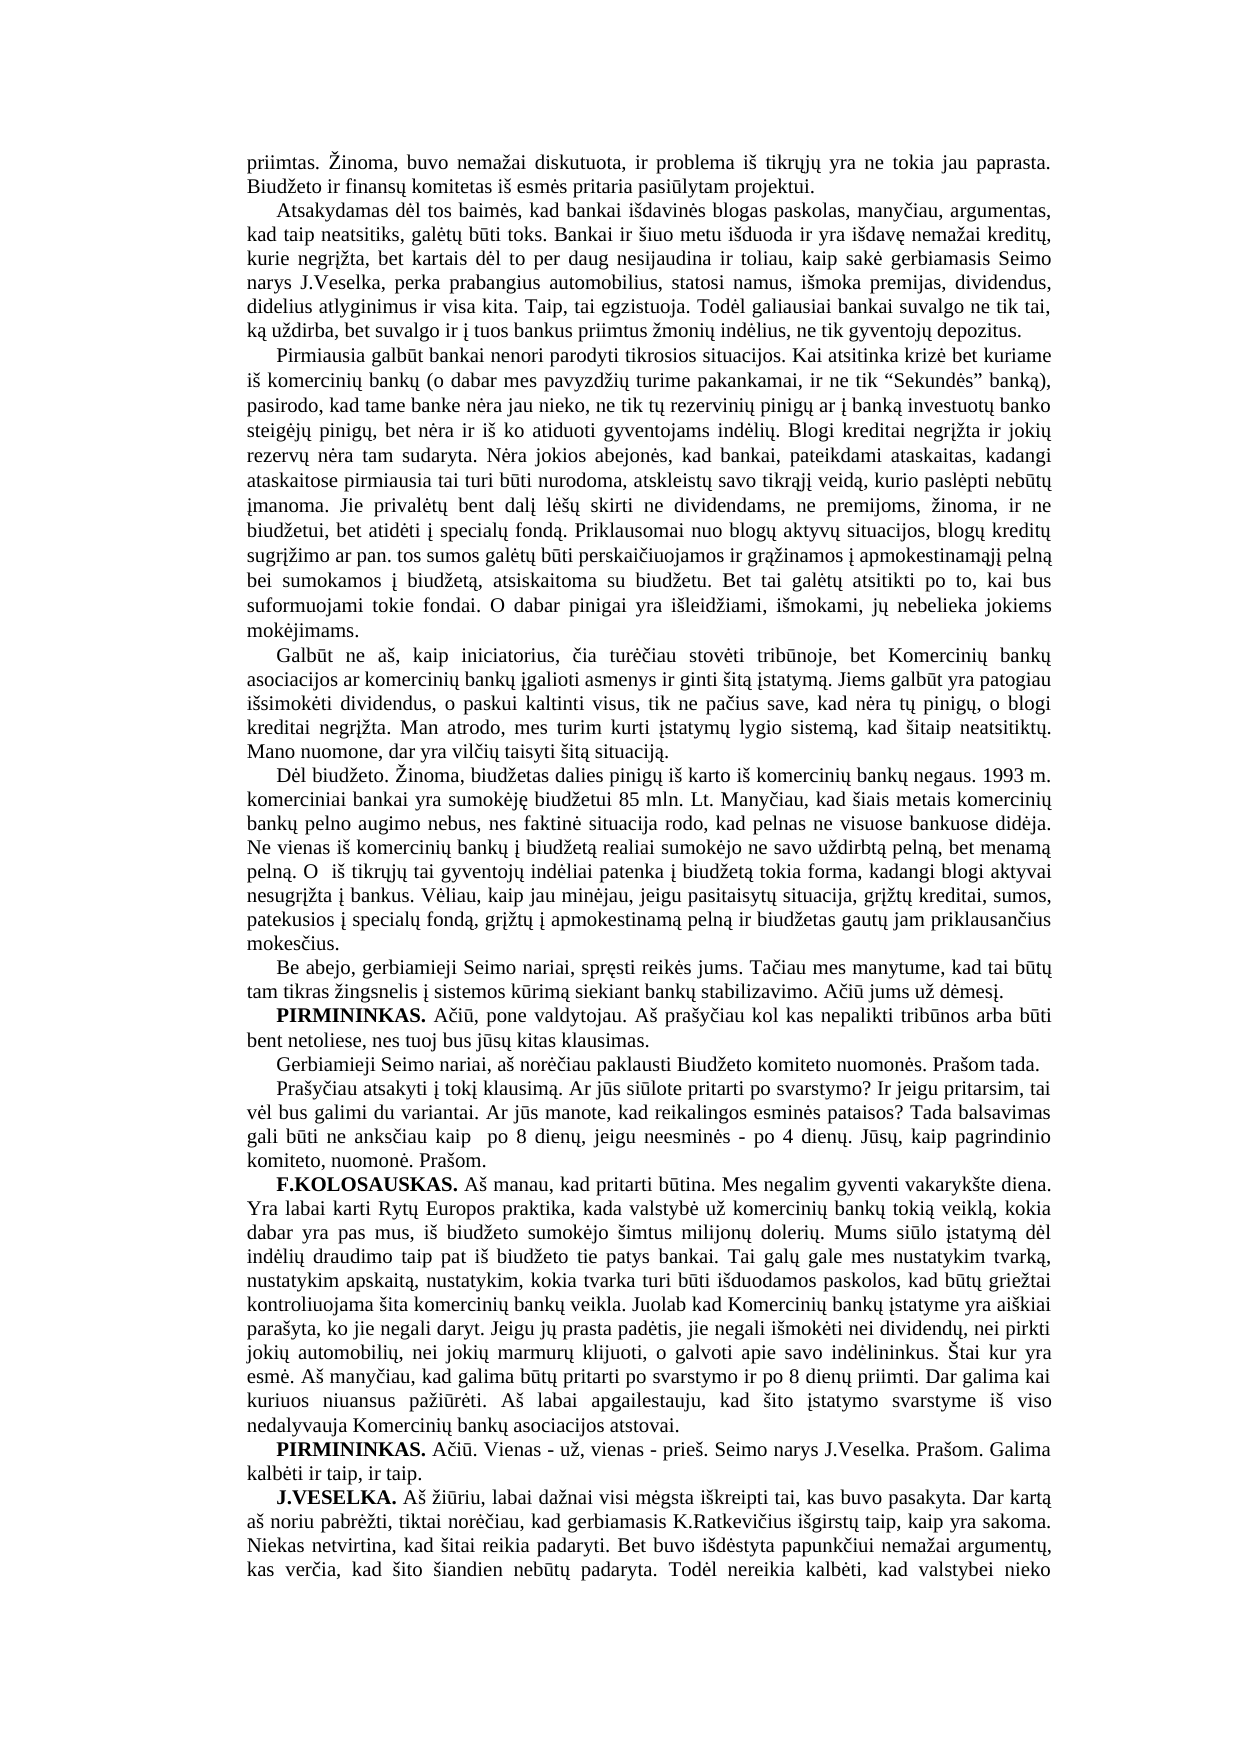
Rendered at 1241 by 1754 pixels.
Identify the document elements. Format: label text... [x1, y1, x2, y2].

text Pirmiausia galbūt bankai nenori parodyti tikrosios situacijos. Kai atsitinka krizė bet kuriame iš komercinių bankų (o dabar mes pavyzdžių turime pakankamai, ir ne tik “Sekundės” banką), pasirodo, kad tame banke nėra jau nieko, ne tik tų rezervinių pinigų ar į banką investuotų banko steigėjų pinigų, bet nėra ir iš ko atiduoti gyventojams indėlių. Blogi kreditai negrįžta ir jokių rezervų nėra tam sudaryta. Nėra jokios abejonės, kad bankai, pateikdami ataskaitas, kadangi ataskaitose pirmiausia tai turi būti nurodoma, atskleistų savo tikrąjį veidą, kurio paslėpti nebūtų įmanoma. Jie privalėtų bent dalį lėšų skirti ne dividendams, ne premijoms, žinoma, ir ne biudžetui, bet atidėti į specialų fondą. Priklausomai nuo blogų aktyvų situacijos, blogų kreditų sugrįžimo ar pan. tos sumos galėtų būti perskaičiuojamos ir grąžinamos į apmokestinamąjį pelną bei sumokamos į biudžetą, atsiskaitoma su biudžetu. Bet tai galėtų atsitikti po to, kai bus suformuojami tokie fondai. O dabar pinigai yra išleidžiami, išmokami, jų nebelieka jokiems mokėjimams. [247, 342, 1053, 642]
text Prašyčiau atsakyti į tokį klausimą. Ar jūs siūlote pritarti po svarstymo? Ir jeigu pritarsim, tai vėl bus galimi du variantai. Ar jūs manote, kad reikalingos esminės pataisos? Tada balsavimas gali būti ne anksčiau kaip po 8 dienų, jeigu neesminės - po 4 dienų. Jūsų, kaip pagrindinio komiteto, nuomonė. Prašom. [247, 1076, 1053, 1172]
text Be abejo, gerbiamieji Seimo nariai, spręsti reikės jums. Tačiau mes manytume, kad tai būtų tam tikras žingsnelis į sistemos kūrimą siekiant bankų stabilizavimo. Ačiū jums už dėmesį. [247, 955, 1053, 1003]
text J.VESELKA. Aš žiūriu, labai dažnai visi mėgsta iškreipti tai, kas buvo pasakyta. Dar kartą aš noriu pabrėžti, tiktai norėčiau, kad gerbiamasis K.Ratkevičius išgirstų taip, kaip yra sakoma. Niekas netvirtina, kad šitai reikia padaryti. Bet buvo išdėstyta papunkčiui nemažai argumentų, kas verčia, kad šito šiandien nebūtų padaryta. Todėl nereikia kalbėti, kad valstybei nieko [247, 1485, 1053, 1581]
text Galbūt ne aš, kaip iniciatorius, čia turėčiau stovėti tribūnoje, bet Komercinių bankų asociacijos ar komercinių bankų įgalioti asmenys ir ginti šitą įstatymą. Jiems galbūt yra patogiau išsimokėti dividendus, o paskui kaltinti visus, tik ne pačius save, kad nėra tų pinigų, o blogi kreditai negrįžta. Man atrodo, mes turim kurti įstatymų lygio sistemą, kad šitaip neatsitiktų. Mano nuomone, dar yra vilčių taisyti šitą situaciją. [247, 642, 1053, 763]
text PIRMININKAS. Ačiū. Vienas - už, vienas - prieš. Seimo narys J.Veselka. Prašom. Galima kalbėti ir taip, ir taip. [247, 1437, 1053, 1485]
text priimtas. Žinoma, buvo nemažai diskutuota, ir problema iš tikrųjų yra ne tokia jau paprasta. Biudžeto ir finansų komitetas iš esmės pritaria pasiūlytam projektui. [247, 150, 1053, 198]
text F.KOLOSAUSKAS. Aš manau, kad pritarti būtina. Mes negalim gyventi vakarykšte diena. Yra labai karti Rytų Europos praktika, kada valstybė už komercinių bankų tokią veiklą, kokia dabar yra pas mus, iš biudžeto sumokėjo šimtus milijonų dolerių. Mums siūlo įstatymą dėl indėlių draudimo taip pat iš biudžeto tie patys bankai. Tai galų gale mes nustatykim tvarką, nustatykim apskaitą, nustatykim, kokia tvarka turi būti išduodamos paskolos, kad būtų griežtai kontroliuojama šita komercinių bankų veikla. Juolab kad Komercinių bankų įstatyme yra aiškiai parašyta, ko jie negali daryt. Jeigu jų prasta padėtis, jie negali išmokėti nei dividendų, nei pirkti jokių automobilių, nei jokių marmurų klijuoti, o galvoti apie savo indėlininkus. Štai kur yra esmė. Aš manyčiau, kad galima būtų pritarti po svarstymo ir po 8 dienų priimti. Dar galima kai kuriuos niuansus pažiūrėti. Aš labai apgailestauju, kad šito įstatymo svarstyme iš viso nedalyvauja Komercinių bankų asociacijos atstovai. [247, 1172, 1053, 1437]
text Atsakydamas dėl tos baimės, kad bankai išdavinės blogas paskolas, manyčiau, argumentas, kad taip neatsitiks, galėtų būti toks. Bankai ir šiuo metu išduoda ir yra išdavę nemažai kreditų, kurie negrįžta, bet kartais dėl to per daug nesijaudina ir toliau, kaip sakė gerbiamasis Seimo narys J.Veselka, perka prabangius automobilius, statosi namus, išmoka premijas, dividendus, didelius atlyginimus ir visa kita. Taip, tai egzistuoja. Todėl galiausiai bankai suvalgo ne tik tai, ką uždirba, bet suvalgo ir į tuos bankus priimtus žmonių indėlius, ne tik gyventojų depozitus. [247, 198, 1053, 342]
text Gerbiamieji Seimo nariai, aš norėčiau paklausti Biudžeto komiteto nuomonės. Prašom tada. [247, 1052, 1053, 1076]
text PIRMININKAS. Ačiū, pone valdytojau. Aš prašyčiau kol kas nepalikti tribūnos arba būti bent netoliese, nes tuoj bus jūsų kitas klausimas. [247, 1003, 1053, 1052]
text Dėl biudžeto. Žinoma, biudžetas dalies pinigų iš karto iš komercinių bankų negaus. 1993 m. komerciniai bankai yra sumokėję biudžetui 85 mln. Lt. Manyčiau, kad šiais metais komercinių bankų pelno augimo nebus, nes faktinė situacija rodo, kad pelnas ne visuose bankuose didėja. Ne vienas iš komercinių bankų į biudžetą realiai sumokėjo ne savo uždirbtą pelną, bet menamą pelną. O iš tikrųjų tai gyventojų indėliai patenka į biudžetą tokia forma, kadangi blogi aktyvai nesugrįžta į bankus. Vėliau, kaip jau minėjau, jeigu pasitaisytų situacija, grįžtų kreditai, sumos, patekusios į specialų fondą, grįžtų į apmokestinamą pelną ir biudžetas gautų jam priklausančius mokesčius. [247, 763, 1053, 955]
